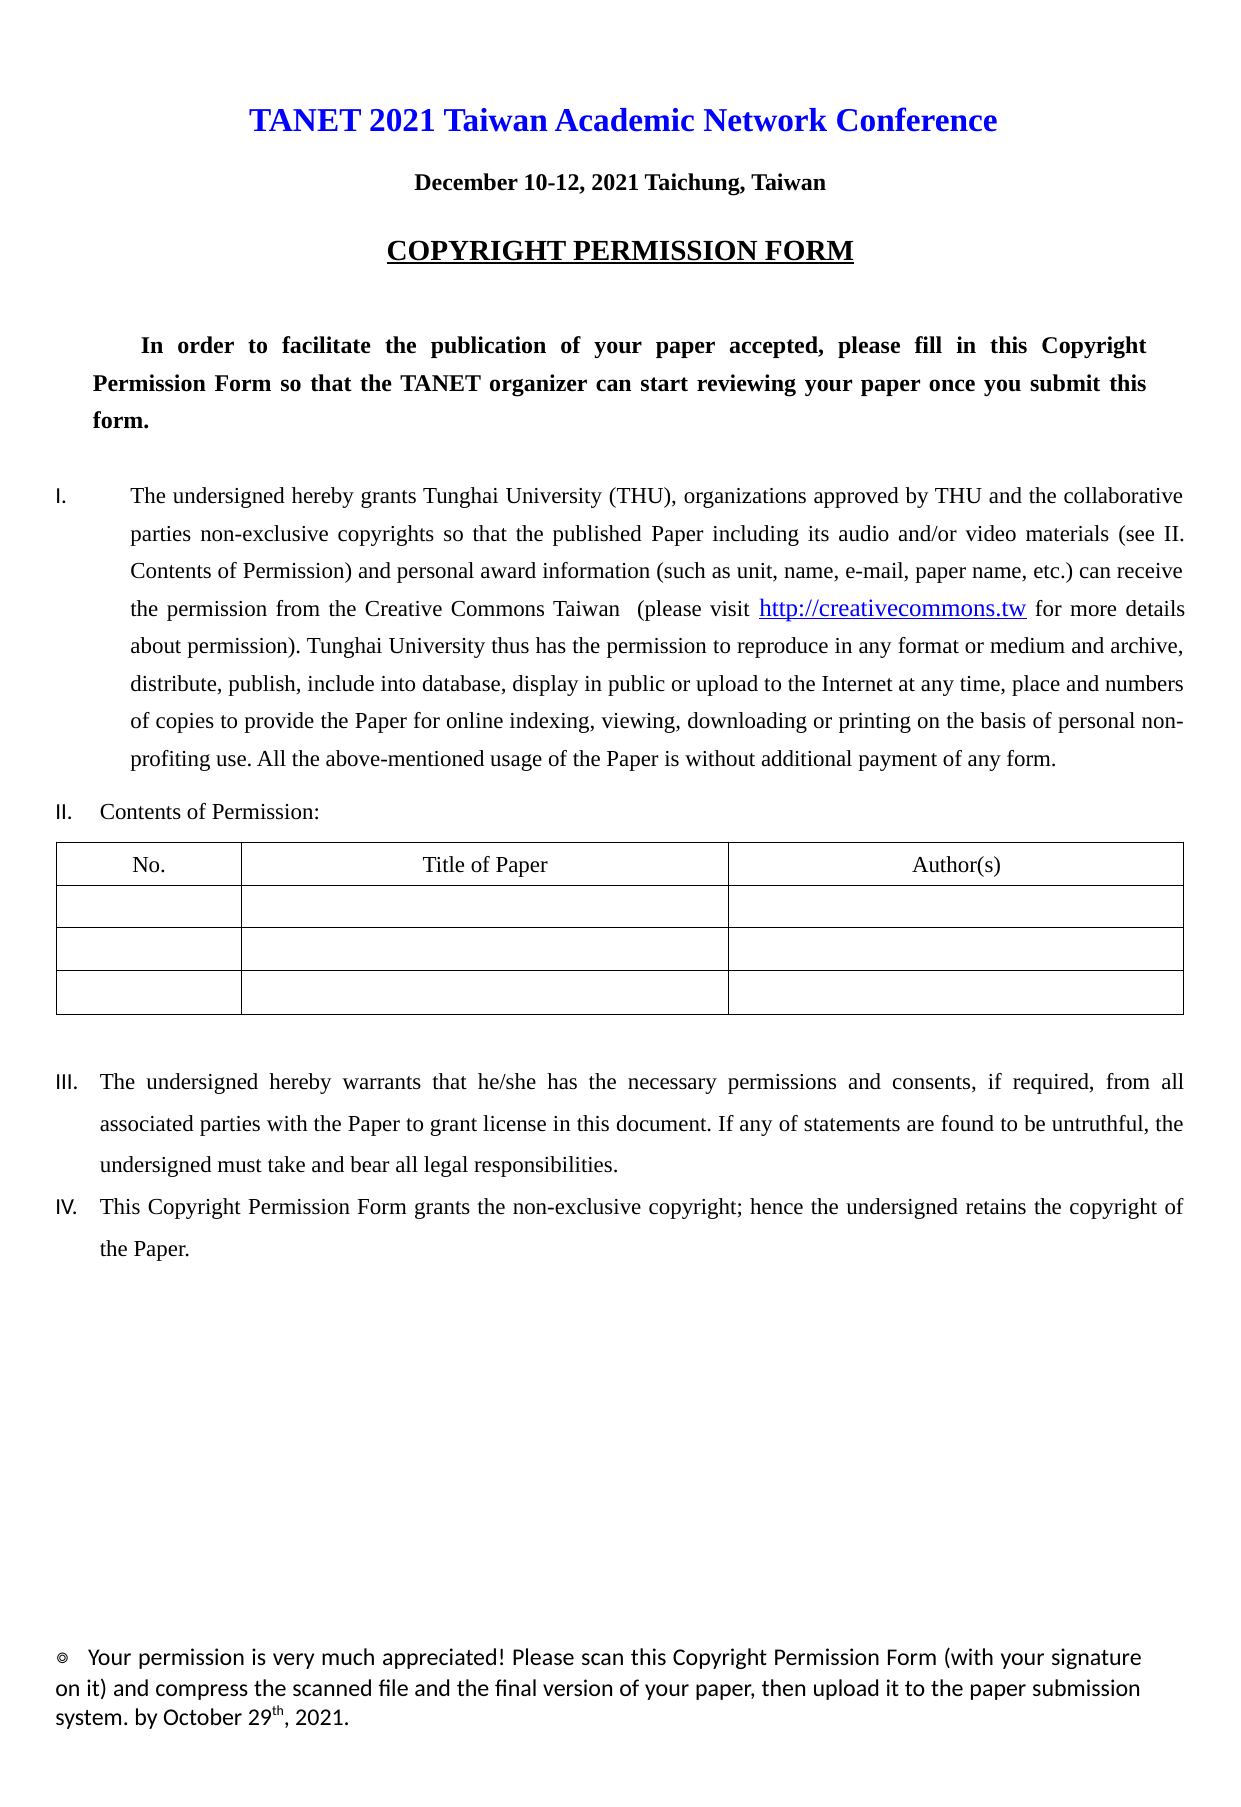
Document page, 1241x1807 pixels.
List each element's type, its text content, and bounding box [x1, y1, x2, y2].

text TANET 2021 Taiwan Academic Network Conference [55, 100, 1185, 139]
table_cell [729, 971, 1183, 1013]
table_header No. [57, 843, 241, 885]
list This Copyright Permission Form grants the non-exclusive copyright; hence the undersigned retains the copyright of the Paper. [55, 1181, 1185, 1264]
table_cell [57, 971, 241, 1013]
text COPYRIGHT PERMISSION FORM [55, 233, 1185, 266]
table_header Author(s) [729, 843, 1183, 885]
table_cell [242, 971, 728, 1013]
table_cell [57, 886, 241, 927]
table_cell [242, 928, 728, 970]
table_cell [729, 886, 1183, 927]
list The undersigned hereby grants Tunghai University (THU), organizations approved by THU and the collaborative parties non-exclusive copyrights so that the published Paper including its audio and/or video materials (see II. Contents of Permission) and personal award information (such as unit, name, e-mail, paper name, etc.) can receive the permission from the Creative Commons Taiwan (please visit http://creativecommons.tw for more details about permission). Tunghai University thus has the permission to reproduce in any format or medium and archive, distribute, publish, include into database, display in public or upload to the Internet at any time, place and numbers of copies to provide the Paper for online indexing, viewing, downloading or printing on the basis of personal non-profiting use. All the above-mentioned usage of the Paper is without additional payment of any form. [55, 471, 1185, 771]
text December 10-12, 2021 Taichung, Taiwan [55, 166, 1185, 195]
table_cell [57, 928, 241, 970]
list Contents of Permission: [55, 788, 1185, 825]
table_cell [242, 886, 728, 927]
list The undersigned hereby warrants that he/she has the necessary permissions and consents, if required, from all associated parties with the Paper to grant license in this document. If any of statements are found to be untruthful, the undersigned must take and bear all legal responsibilities. [55, 1056, 1185, 1181]
text In order to facilitate the publication of your paper accepted, please fill in this Copyright Permission Form so that the TANET organizer can start reviewing your paper once you submit this form. [93, 321, 1148, 434]
table_cell [729, 928, 1183, 970]
table_header Title of Paper [242, 843, 728, 885]
